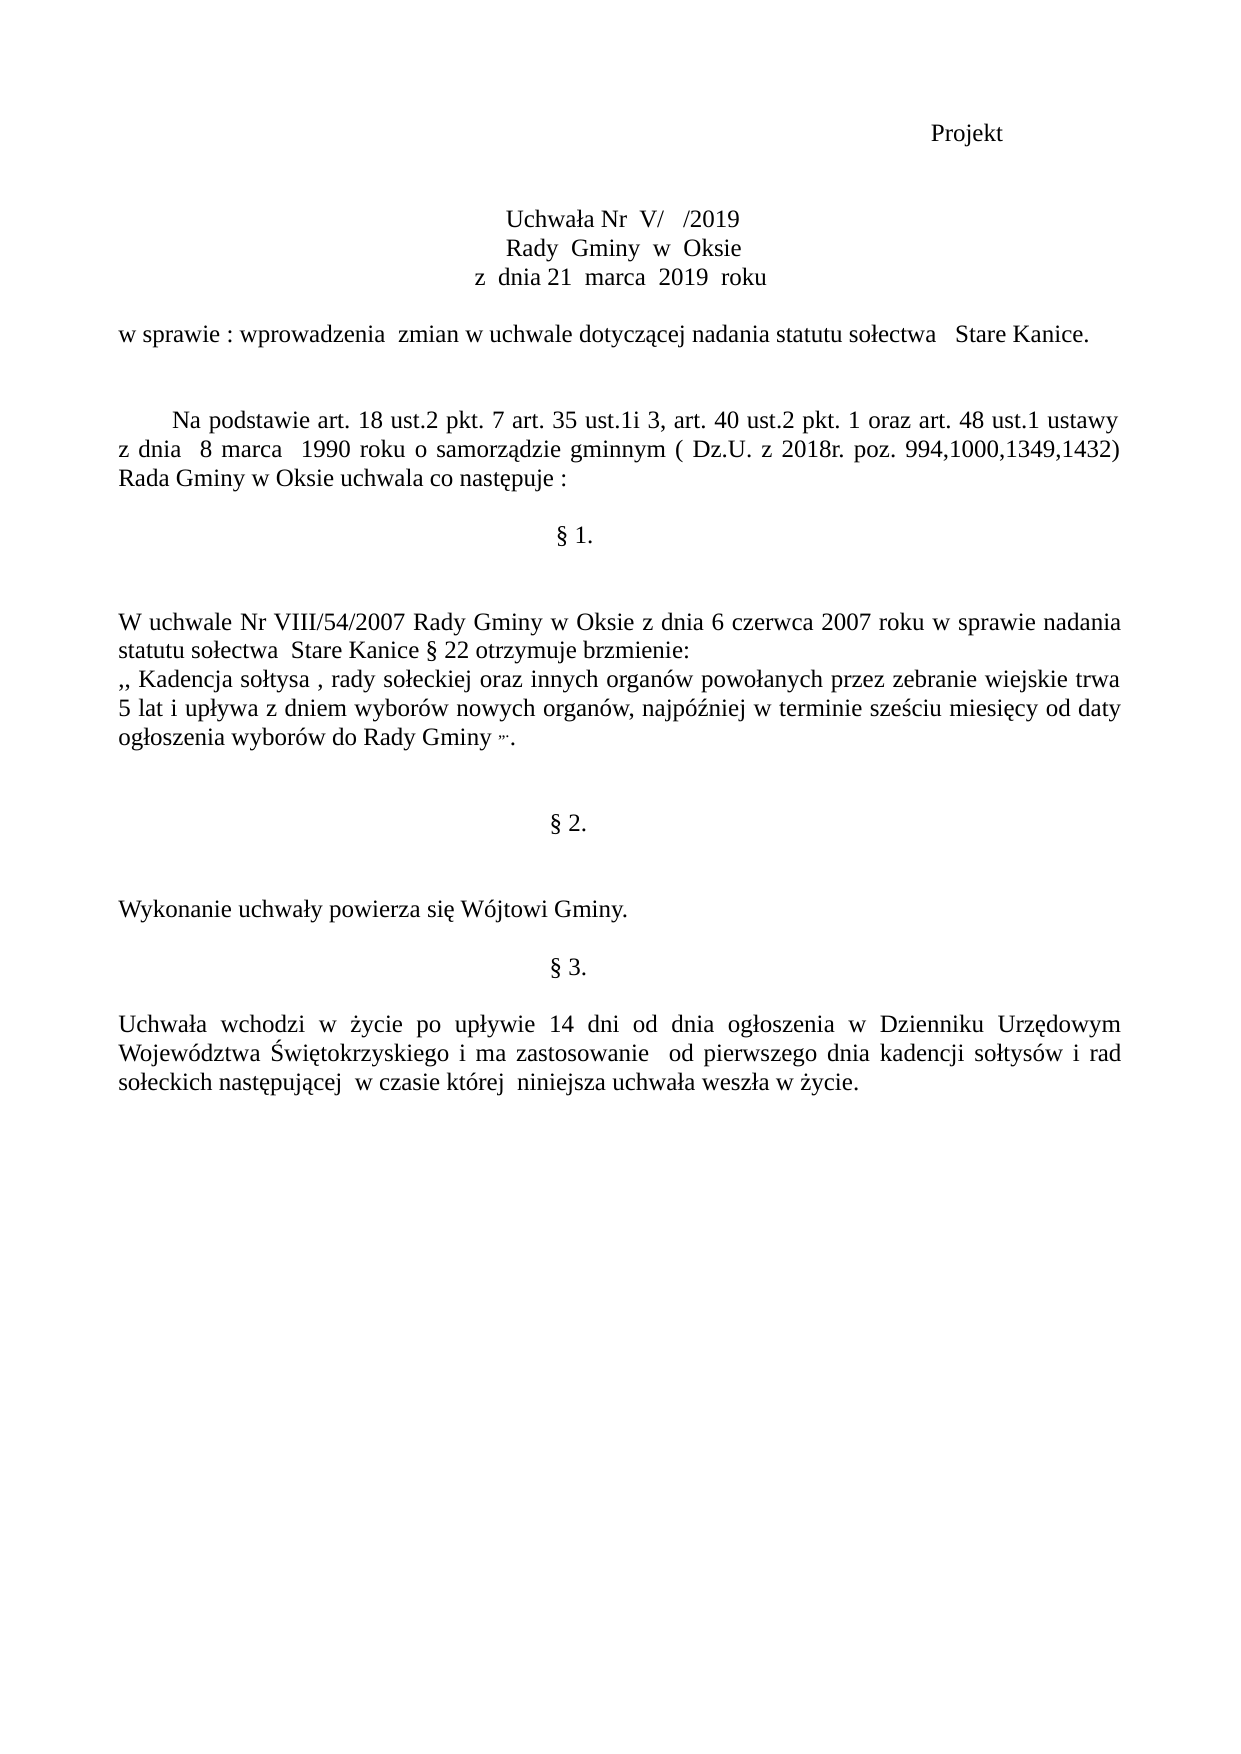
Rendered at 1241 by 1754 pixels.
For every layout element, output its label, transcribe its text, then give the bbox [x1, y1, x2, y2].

text Projekt [118, 118, 1122, 147]
text w sprawie : wprowadzenia zmian w uchwale dotyczącej nadania statutu sołectwa Stare Kanice. [118, 319, 1122, 348]
text ,, Kadencja sołtysa , rady sołeckiej oraz innych organów powołanych przez zebranie wiejskie trwa 5 lat i upływa z dniem wyborów nowych organów, najpóźniej w terminie sześciu miesięcy od daty ogłoszenia wyborów do Rady Gminy „.. [118, 664, 1122, 751]
text Uchwała wchodzi w życie po upływie 14 dni od dnia ogłoszenia w Dzienniku Urzędowym Województwa Świętokrzyskiego i ma zastosowanie od pierwszego dnia kadencji sołtysów i rad sołeckich następującej w czasie której niniejsza uchwała weszła w życie. [118, 1009, 1122, 1096]
text Rady Gminy w Oksie [118, 233, 1122, 262]
text z dnia 21 marca 2019 roku [118, 262, 1122, 291]
text § 3. [118, 952, 1122, 981]
text W uchwale Nr VIII/54/2007 Rady Gminy w Oksie z dnia 6 czerwca 2007 roku w sprawie nadania statutu sołectwa Stare Kanice § 22 otrzymuje brzmienie: [118, 607, 1122, 664]
text Na podstawie art. 18 ust.2 pkt. 7 art. 35 ust.1i 3, art. 40 ust.2 pkt. 1 oraz art. 48 ust.1 ustawy z dnia 8 marca 1990 roku o samorządzie gminnym ( Dz.U. z 2018r. poz. 994,1000,1349,1432) Rada Gminy w Oksie uchwala co następuje : [118, 406, 1122, 492]
text § 2. [118, 808, 1122, 837]
text Wykonanie uchwały powierza się Wójtowi Gminy. [118, 894, 1122, 923]
text Uchwała Nr V/ /2019 [118, 204, 1122, 233]
text § 1. [118, 521, 1122, 549]
